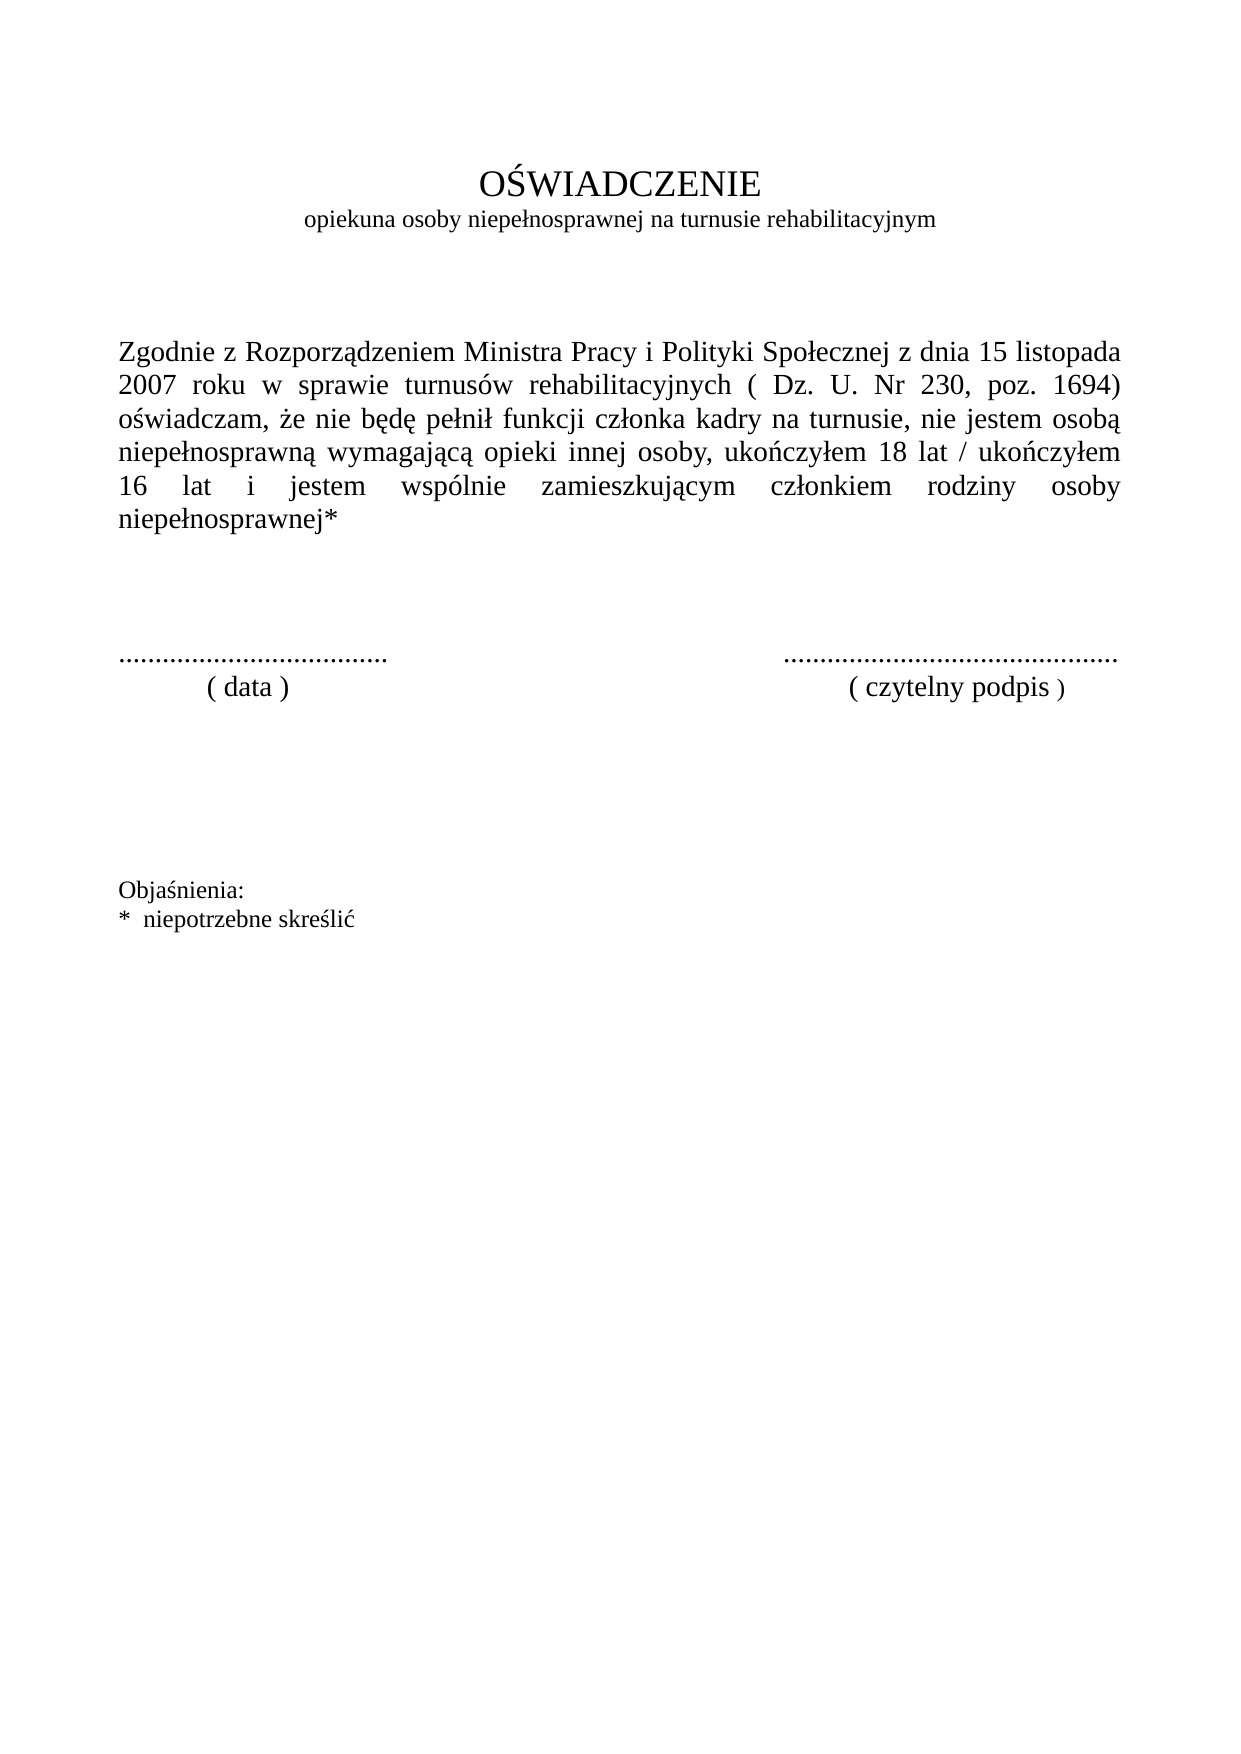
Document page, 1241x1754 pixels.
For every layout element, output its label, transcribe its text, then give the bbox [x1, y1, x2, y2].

text ..................................... .............................................. ( data ) ( czytelny podpis ) [118, 636, 1122, 703]
text Objaśnienia: [118, 875, 1122, 904]
text Zgodnie z Rozporządzeniem Ministra Pracy i Polityki Społecznej z dnia 15 listopada 2007 roku w sprawie turnusów rehabilitacyjnych ( Dz. U. Nr 230, poz. 1694) oświadczam, że nie będę pełnił funkcji członka kadry na turnusie, nie jestem osobą niepełnosprawną wymagającą opieki innej osoby, ukończyłem 18 lat / ukończyłem 16 lat i jestem wspólnie zamieszkującym członkiem rodziny osoby niepełnosprawnej* [118, 334, 1122, 535]
text * niepotrzebne skreślić [118, 904, 1122, 933]
text OŚWIADCZENIE [118, 161, 1122, 204]
text opiekuna osoby niepełnosprawnej na turnusie rehabilitacyjnym [118, 204, 1122, 233]
